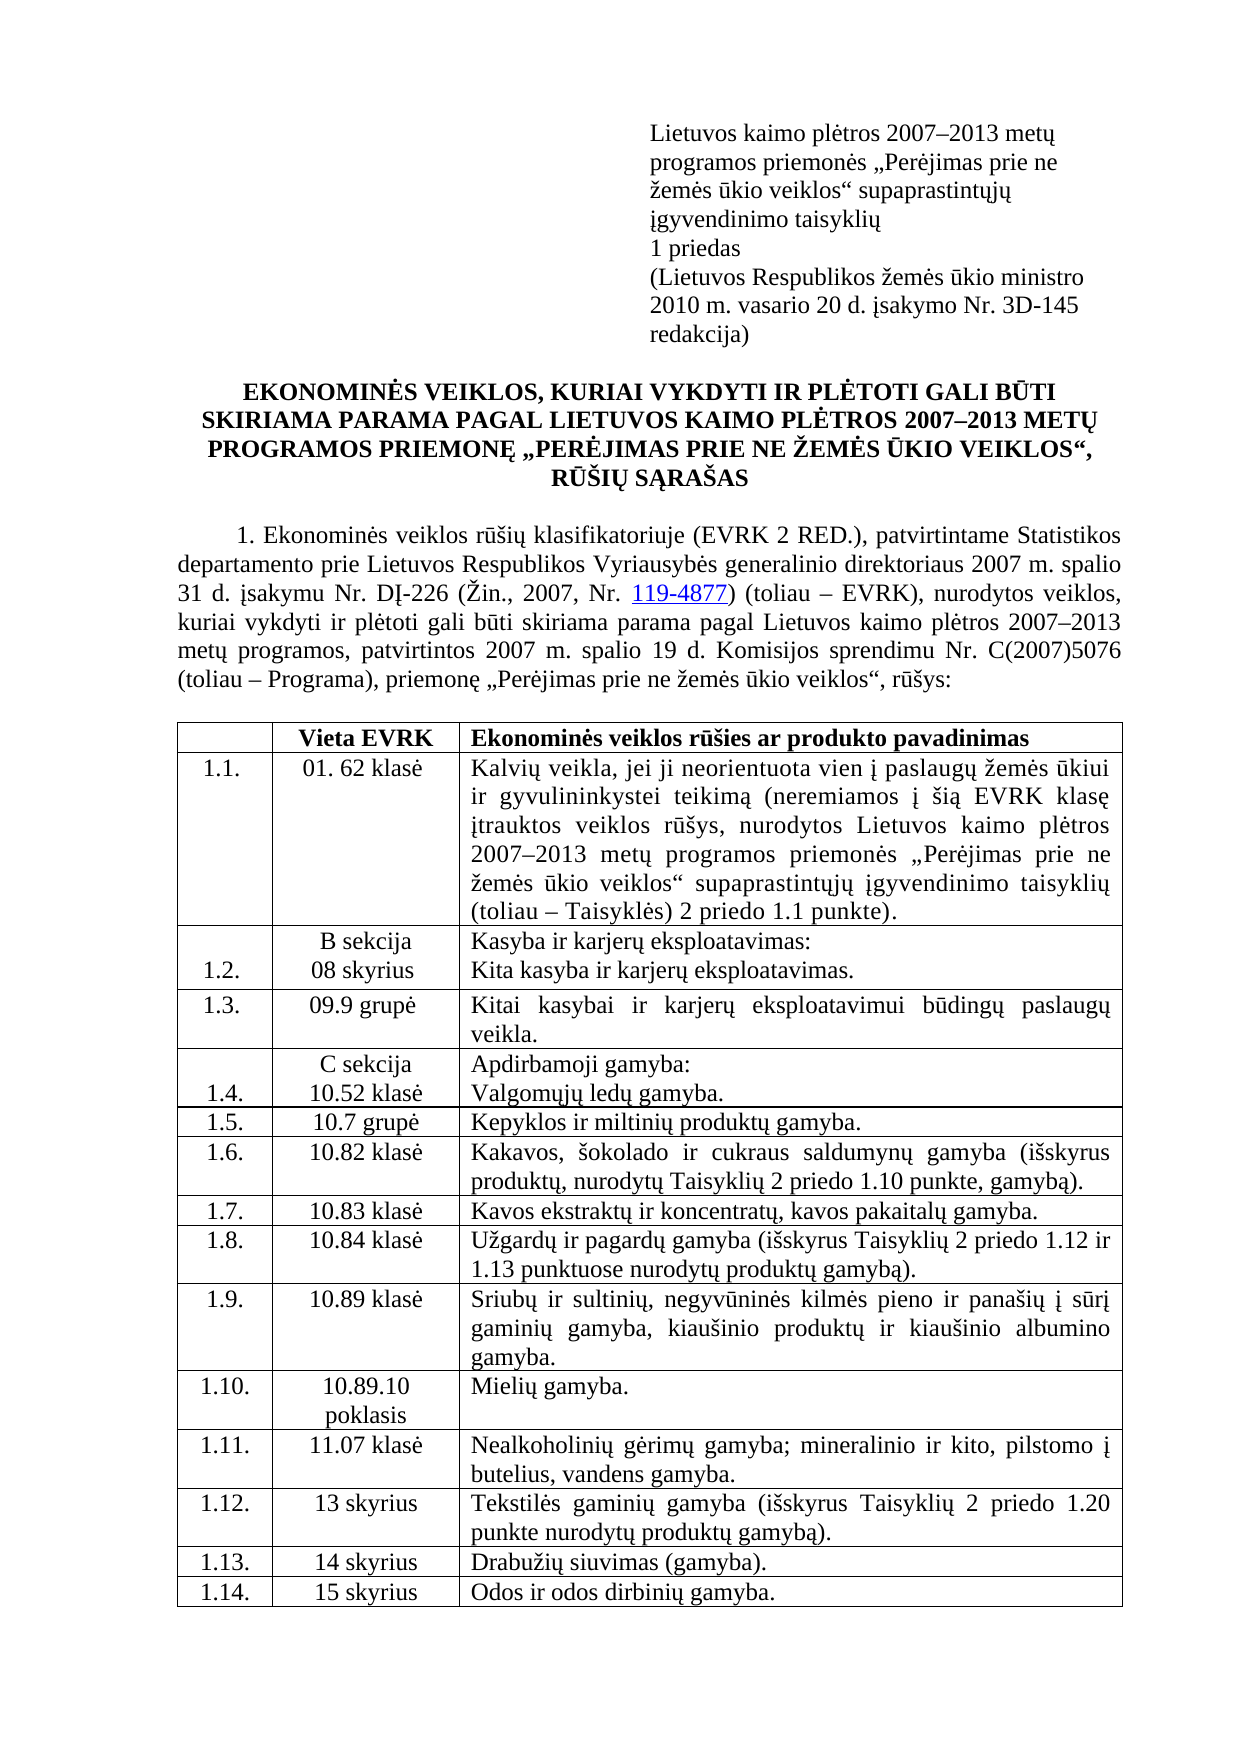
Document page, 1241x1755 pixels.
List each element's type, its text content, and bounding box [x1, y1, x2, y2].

table_cell 13 skyrius [273, 1489, 459, 1546]
table_cell 10.82 klasė [273, 1137, 459, 1195]
table_cell 1.4. [178, 1078, 272, 1106]
table_header [178, 723, 272, 752]
table_cell 1.7. [178, 1196, 272, 1224]
table_cell Kitai kasybai ir karjerų eksploatavimui būdingų paslaugų veikla. [460, 990, 1122, 1048]
table_cell [178, 926, 272, 955]
table_cell Kepyklos ir miltinių produktų gamyba. [460, 1108, 1122, 1136]
table_cell 15 skyrius [273, 1577, 459, 1606]
table_cell Drabužių siuvimas (gamyba). [460, 1547, 1122, 1576]
table_cell Kavos ekstraktų ir koncentratų, kavos pakaitalų gamyba. [460, 1196, 1122, 1224]
text 2010 m. vasario 20 d. įsakymo Nr. 3D-145 redakcija) [649, 291, 1122, 348]
table_cell Sriubų ir sultinių, negyvūninės kilmės pieno ir panašių į sūrį gaminių gamyba, kiaušinio produktų ir kiaušinio albumino gamyba. [460, 1284, 1122, 1370]
table_cell 10.89.10 poklasis [273, 1371, 459, 1429]
table_cell 14 skyrius [273, 1547, 459, 1576]
table_cell 10.89 klasė [273, 1284, 459, 1370]
table_cell [178, 1049, 272, 1078]
table_cell Kalvių veikla, jei ji neorientuota vien į paslaugų žemės ūkiui ir gyvulininkystei teikimą (neremiamos į šią EVRK klasę įtrauktos veiklos rūšys, nurodytos Lietuvos kaimo plėtros 2007–2013 metų programos priemonės „Perėjimas prie ne žemės ūkio veiklos“ supaprastintųjų įgyvendinimo taisyklių (toliau – Taisyklės) 2 priedo 1.1 punkte). [460, 753, 1122, 925]
table_cell 1.5. [178, 1108, 272, 1136]
table_cell Nealkoholinių gėrimų gamyba; mineralinio ir kito, pilstomo į butelius, vandens gamyba. [460, 1430, 1122, 1487]
text programos priemonės „Perėjimas prie ne [649, 147, 1122, 176]
table_cell 10.52 klasė [273, 1078, 459, 1106]
table_cell 1.13. [178, 1547, 272, 1576]
table_cell 1.2. [178, 955, 272, 989]
table_cell C sekcija [273, 1049, 459, 1078]
table_cell B sekcija [273, 926, 459, 955]
table_cell 1.14. [178, 1577, 272, 1606]
table_header Vieta EVRK [273, 723, 459, 752]
table_cell 01. 62 klasė [273, 753, 459, 925]
table_cell 08 skyrius [273, 955, 459, 989]
table_cell Kita kasyba ir karjerų eksploatavimas. [460, 955, 1122, 989]
table_cell Užgardų ir pagardų gamyba (išskyrus Taisyklių 2 priedo 1.12 ir 1.13 punktuose nurodytų produktų gamybą). [460, 1226, 1122, 1283]
table_cell 1.3. [178, 990, 272, 1048]
table_cell 1.10. [178, 1371, 272, 1429]
table_cell 10.84 klasė [273, 1226, 459, 1283]
table_cell Mielių gamyba. [460, 1371, 1122, 1429]
table_cell 1.9. [178, 1284, 272, 1370]
table_cell 09.9 grupė [273, 990, 459, 1048]
text Lietuvos kaimo plėtros 2007–2013 metų [649, 118, 1122, 147]
table_cell 10.83 klasė [273, 1196, 459, 1224]
text žemės ūkio veiklos“ supaprastintųjų [649, 176, 1122, 204]
table_cell 10.7 grupė [273, 1108, 459, 1136]
table_header Ekonominės veiklos rūšies ar produkto pavadinimas [460, 723, 1122, 752]
table_cell Odos ir odos dirbinių gamyba. [460, 1577, 1122, 1606]
table_cell Kakavos, šokolado ir cukraus saldumynų gamyba (išskyrus produktų, nurodytų Taisyklių 2 priedo 1.10 punkte, gamybą). [460, 1137, 1122, 1195]
text EkonominĖS veiklOS, kuriAI vykdyTI ir plėtOTI gali būti skiriama parama pagal lietuvos kaimo plėtros 2007–2013 metų programos priemonę „PERĖJIMAS PRIE NE ŽEMĖS ŪKIO VEIKLOS“, RŪŠIŲ sąrašas [177, 377, 1122, 492]
table_cell 1.8. [178, 1226, 272, 1283]
table_cell Valgomųjų ledų gamyba. [460, 1078, 1122, 1106]
table_cell 1.12. [178, 1489, 272, 1546]
table_cell 1.6. [178, 1137, 272, 1195]
table_cell Apdirbamoji gamyba: [460, 1049, 1122, 1078]
table_cell Kasyba ir karjerų eksploatavimas: [460, 926, 1122, 955]
text įgyvendinimo taisyklių [649, 204, 1122, 233]
table_cell Tekstilės gaminių gamyba (išskyrus Taisyklių 2 priedo 1.20 punkte nurodytų produktų gamybą). [460, 1489, 1122, 1546]
text 1. Ekonominės veiklos rūšių klasifikatoriuje (EVRK 2 RED.), patvirtintame Statistikos departamento prie Lietuvos Respublikos Vyriausybės generalinio direktoriaus 2007 m. spalio 31 d. įsakymu Nr. DĮ-226 (Žin., 2007, Nr. 119-4877) (toliau – EVRK), nurodytos veiklos, kuriai vykdyti ir plėtoti gali būti skiriama parama pagal Lietuvos kaimo plėtros 2007–2013 metų programos, patvirtintos 2007 m. spalio 19 d. Komisijos sprendimu Nr. C(2007)5076 (toliau – Programa), priemonę „Perėjimas prie ne žemės ūkio veiklos“, rūšys: [177, 521, 1122, 693]
table_cell 1.11. [178, 1430, 272, 1487]
table_cell 11.07 klasė [273, 1430, 459, 1487]
table_cell 1.1. [178, 753, 272, 925]
text 1 priedas [649, 233, 1122, 262]
text (Lietuvos Respublikos žemės ūkio ministro [649, 262, 1122, 291]
